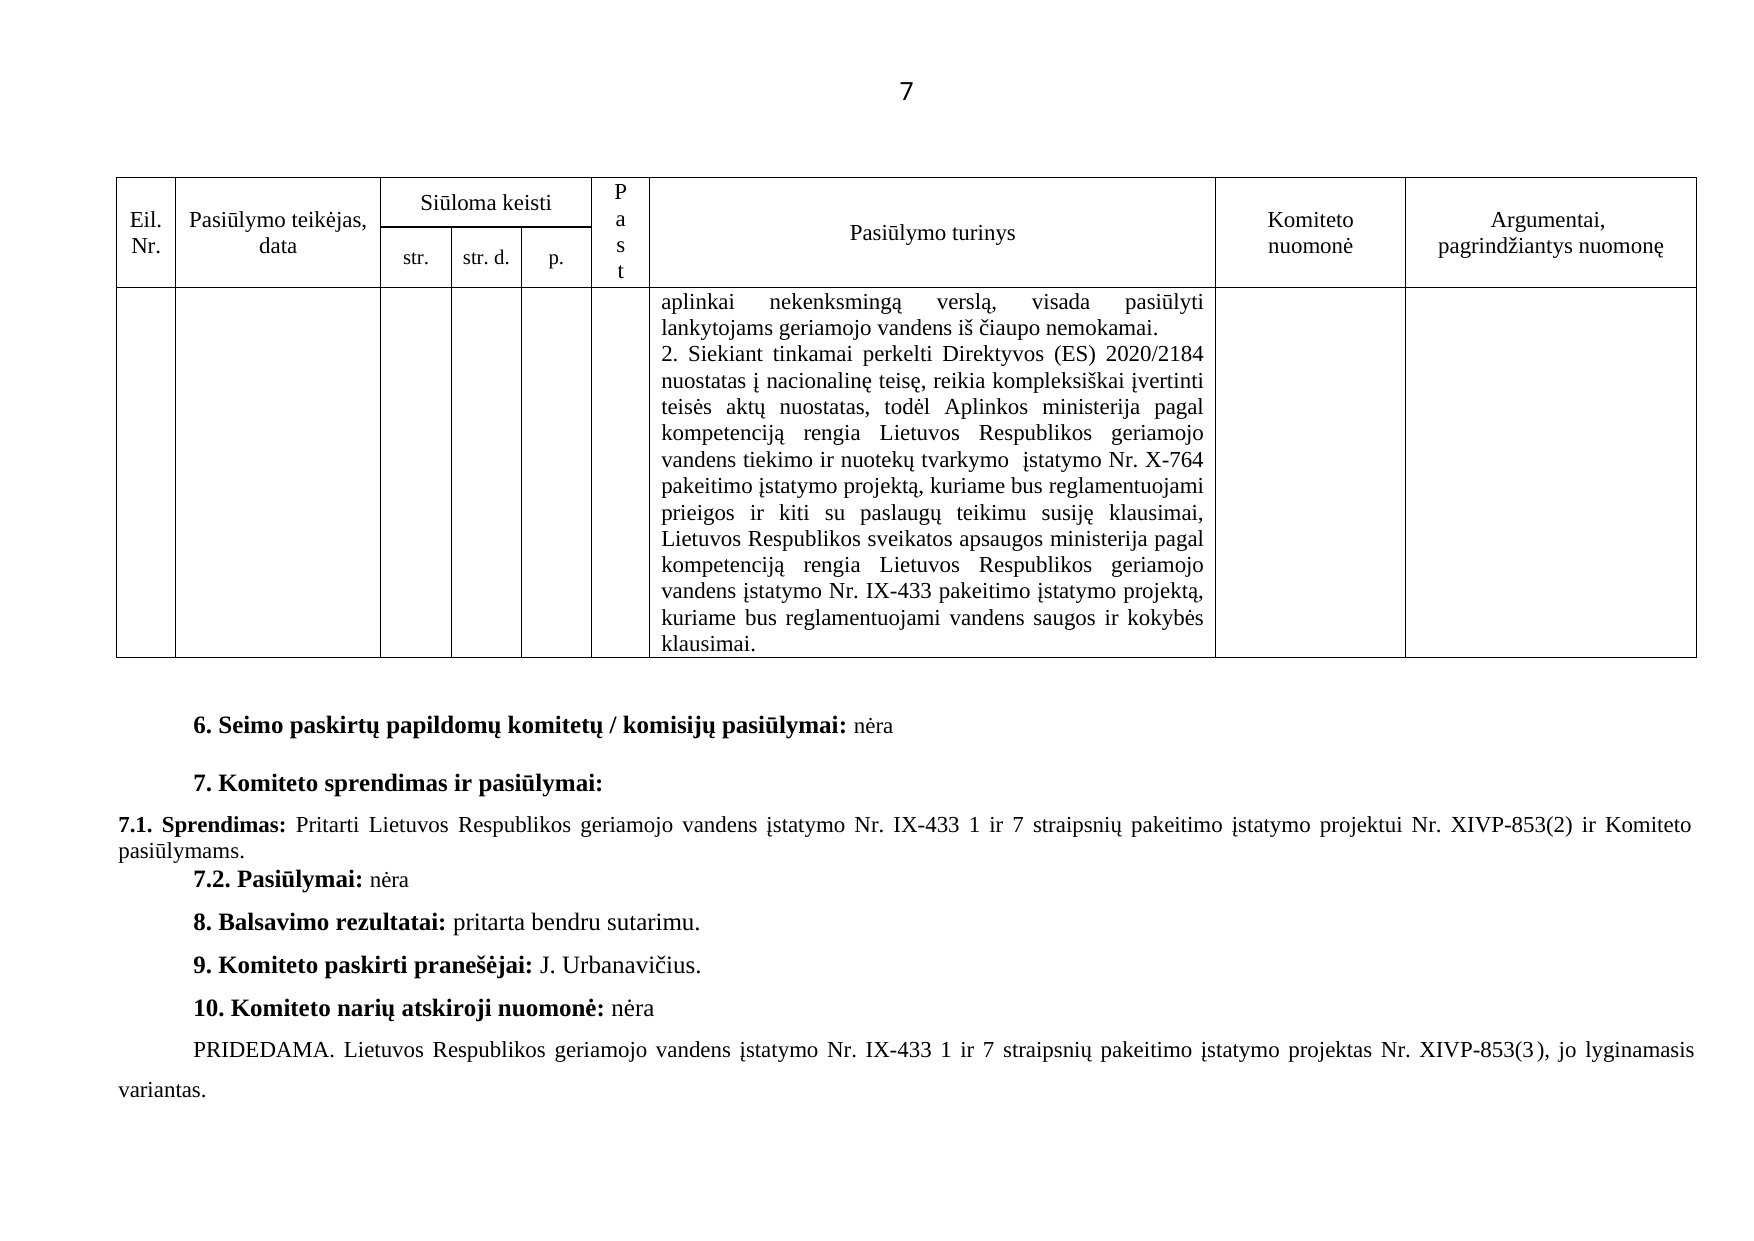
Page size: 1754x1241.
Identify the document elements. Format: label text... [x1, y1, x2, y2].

table_cell [176, 288, 380, 657]
text 9. Komiteto paskirti pranešėjai: J. Urbanavičius. [118, 950, 1695, 979]
table_cell [381, 288, 451, 657]
table_header Argumentai, pagrindžiantys nuomonę [1406, 178, 1696, 287]
table_cell str. d. [452, 228, 521, 287]
table_cell [1216, 288, 1405, 657]
table_cell [1406, 288, 1696, 657]
table_cell [452, 288, 521, 657]
table_header Siūloma keisti [381, 178, 591, 226]
table_header Pastabos [592, 178, 649, 287]
table_cell str. [381, 228, 451, 287]
text 7.1. Sprendimas: Pritarti Lietuvos Respublikos geriamojo vandens įstatymo Nr. IX-433 1 ir 7 straipsnių pakeitimo įstatymo projektui Nr. XIVP-853(2) ir Komiteto pasiūlymams. [118, 811, 1695, 864]
text 10. Komiteto narių atskiroji nuomonė: nėra [118, 993, 1695, 1022]
table_header Pasiūlymo turinys [650, 178, 1215, 287]
table_cell [592, 288, 649, 657]
table_cell p. [522, 228, 591, 287]
subtitle 6. Seimo paskirtų papildomų komitetų / komisijų pasiūlymai: nėra [118, 711, 1695, 739]
table_header Komiteto nuomonė [1216, 178, 1405, 287]
text 8. Balsavimo rezultatai: pritarta bendru sutarimu. [118, 907, 1695, 936]
text 7. Komiteto sprendimas ir pasiūlymai: [118, 768, 1695, 797]
text PRIDEDAMA. Lietuvos Respublikos geriamojo vandens įstatymo Nr. IX-433 1 ir 7 straipsnių pakeitimo įstatymo projektas Nr. XIVP-853(3), jo lyginamasis variantas. [118, 1036, 1695, 1102]
table_cell [522, 288, 591, 657]
table_header Eil. Nr. [117, 178, 175, 287]
table_header Pasiūlymo teikėjas, data [176, 178, 380, 287]
table_cell [117, 288, 175, 657]
table_cell aplinkai nekenksmingą verslą, visada pasiūlyti lankytojams geriamojo vandens iš čiaupo nemokamai. 2. Siekiant tinkamai perkelti Direktyvos (ES) 2020/2184 nuostatas į nacionalinę teisę, reikia kompleksiškai įvertinti teisės aktų nuostatas, todėl Aplinkos ministerija pagal kompetenciją rengia Lietuvos Respublikos geriamojo vandens tiekimo ir nuotekų tvarkymo įstatymo Nr. X-764 pakeitimo įstatymo projektą, kuriame bus reglamentuojami prieigos ir kiti su paslaugų teikimu susiję klausimai, Lietuvos Respublikos sveikatos apsaugos ministerija pagal kompetenciją rengia Lietuvos Respublikos geriamojo vandens įstatymo Nr. IX-433 pakeitimo įstatymo projektą, kuriame bus reglamentuojami vandens saugos ir kokybės klausimai. [650, 288, 1215, 657]
text 7.2. Pasiūlymai: nėra [118, 864, 1695, 893]
